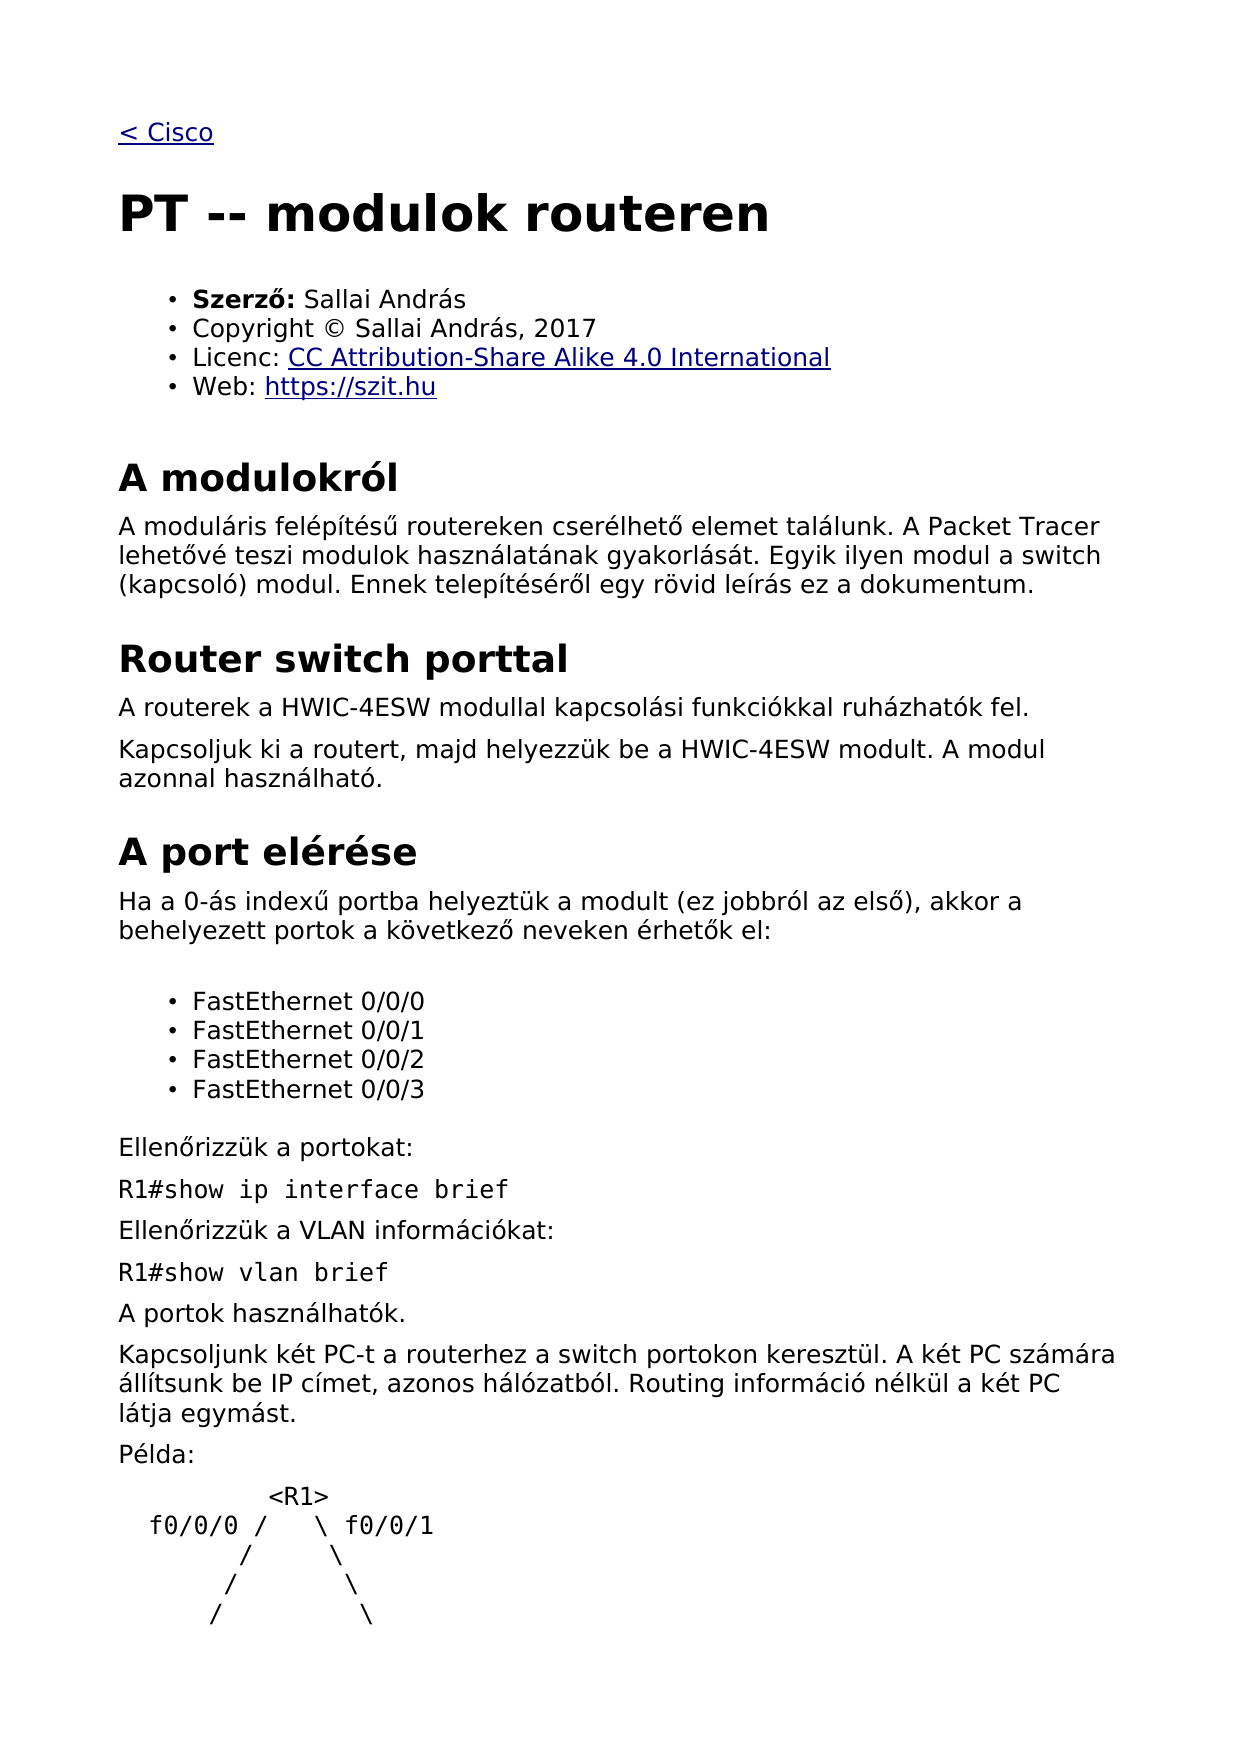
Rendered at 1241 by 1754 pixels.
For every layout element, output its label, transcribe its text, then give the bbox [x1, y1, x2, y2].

text Kapcsoljunk két PC-t a routerhez a switch portokon keresztül. A két PC számára állítsunk be IP címet, azonos hálózatból. Routing információ nélkül a két PC látja egymást. [118, 1340, 1122, 1428]
list FastEthernet 0/0/3 [177, 1075, 1122, 1104]
text Ha a 0-ás indexű portba helyeztük a modult (ez jobbról az első), akkor a behelyezett portok a következő neveken érhetők el: [118, 887, 1122, 945]
text R1#show ip interface brief [118, 1175, 1122, 1204]
list Licenc: CC Attribution-Share Alike 4.0 International [177, 343, 1122, 372]
text A portok használhatók. [118, 1299, 1122, 1328]
list Szerző: Sallai András [177, 285, 1122, 314]
subtitle Router switch porttal [118, 637, 1122, 681]
subtitle A port elérése [118, 831, 1122, 874]
text A moduláris felépítésű routereken cserélhető elemet találunk. A Packet Tracer lehetővé teszi modulok használatának gyakorlását. Egyik ilyen modul a switch (kapcsoló) modul. Ennek telepítéséről egy rövid leírás ez a dokumentum. [118, 512, 1122, 600]
text <R1> f0/0/0 / \ f0/0/1 / \ / \ / \ [118, 1482, 1122, 1628]
list FastEthernet 0/0/0 [177, 987, 1122, 1017]
subtitle A modulokról [118, 456, 1122, 500]
text Ellenőrizzük a VLAN információkat: [118, 1216, 1122, 1245]
text R1#show vlan brief [118, 1258, 1122, 1287]
subtitle PT -- modulok routeren [118, 185, 1122, 243]
text A routerek a HWIC-4ESW modullal kapcsolási funkciókkal ruházhatók fel. [118, 693, 1122, 723]
list Web: https://szit.hu [177, 372, 1122, 402]
text Kapcsoljuk ki a routert, majd helyezzük be a HWIC-4ESW modult. A modul azonnal használható. [118, 735, 1122, 793]
text Példa: [118, 1440, 1122, 1469]
list Copyright © Sallai András, 2017 [177, 314, 1122, 343]
text < Cisco [118, 118, 1122, 147]
text Ellenőrizzük a portokat: [118, 1133, 1122, 1163]
list FastEthernet 0/0/1 [177, 1017, 1122, 1046]
list FastEthernet 0/0/2 [177, 1046, 1122, 1075]
